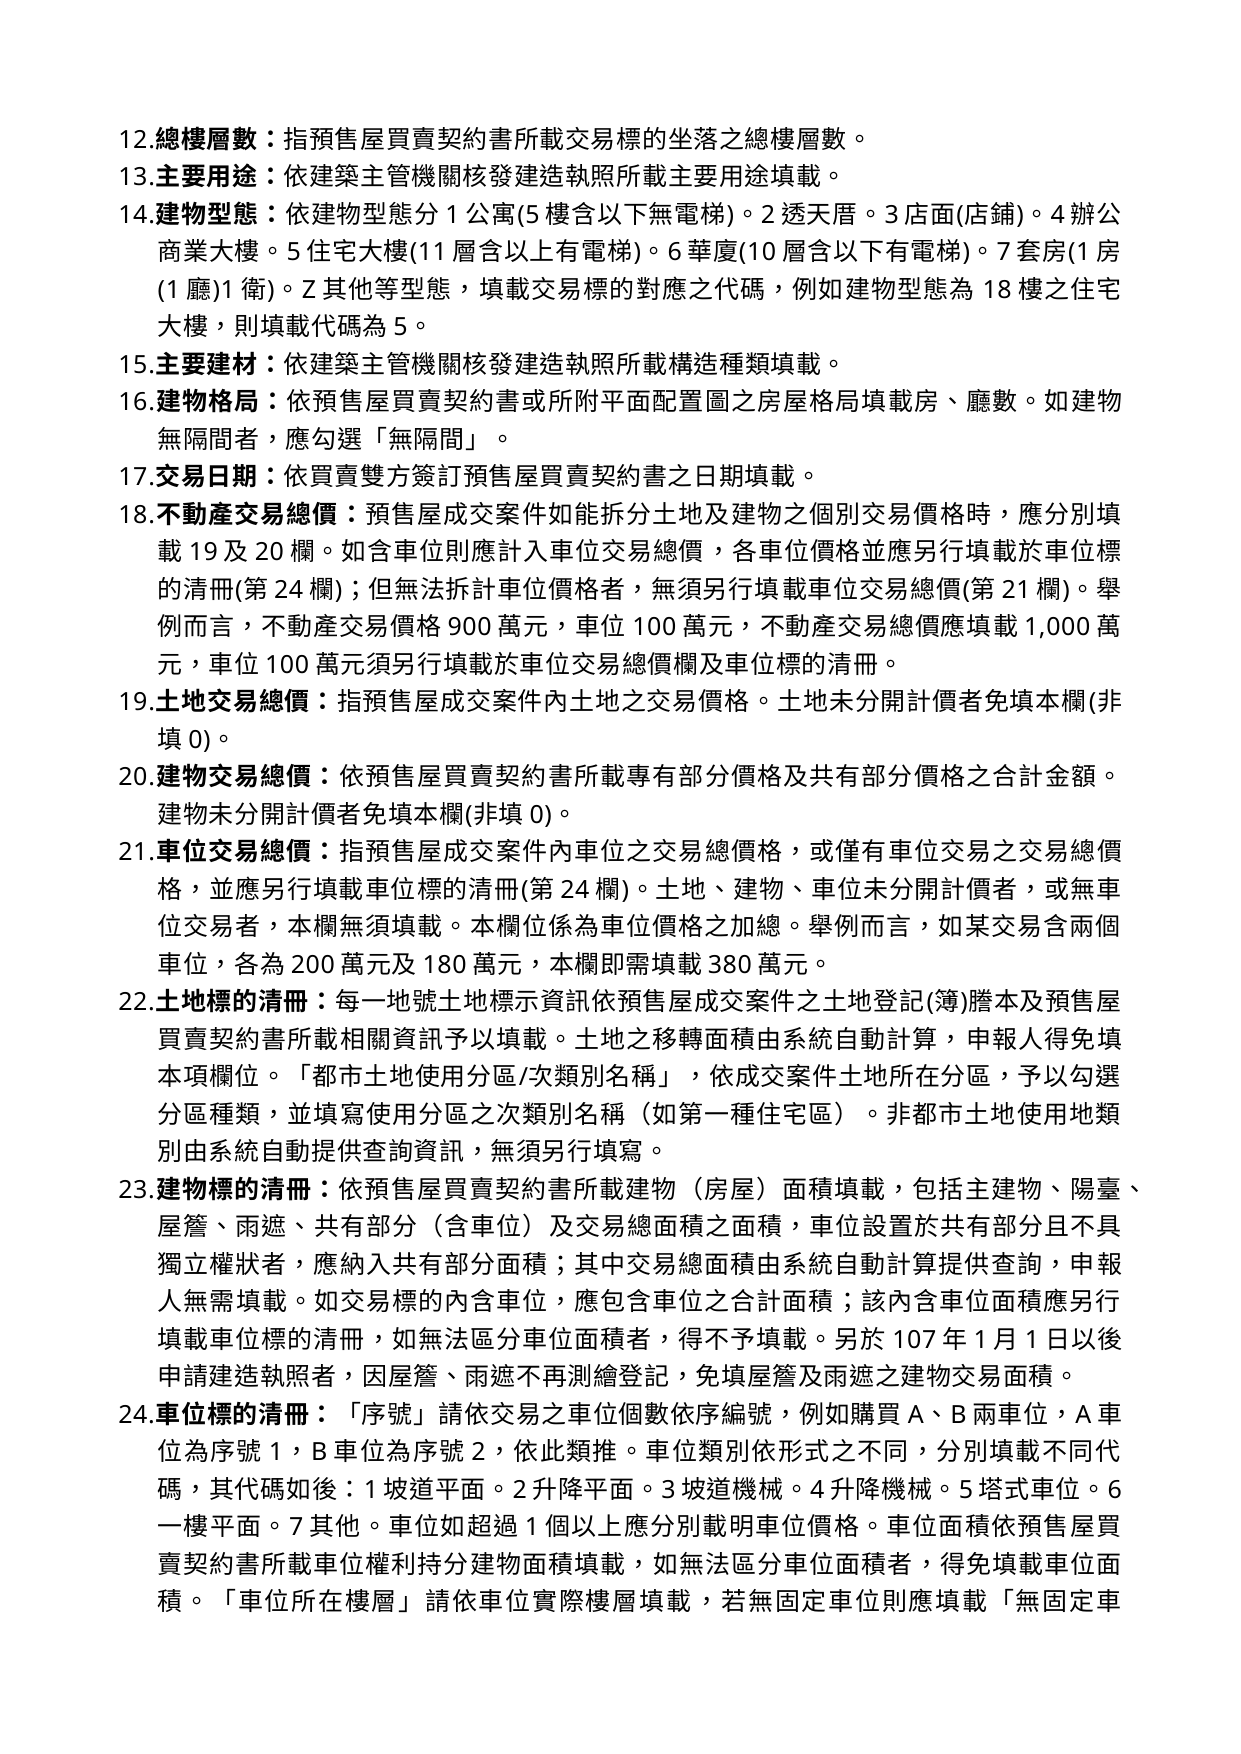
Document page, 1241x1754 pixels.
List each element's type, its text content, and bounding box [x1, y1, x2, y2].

text 21.車位交易總價：指預售屋成交案件內車位之交易總價格，或僅有車位交易之交易總價格，並應另行填載車位標的清冊(第24欄)。土地、建物、車位未分開計價者，或無車位交易者，本欄無須填載。本欄位係為車位價格之加總。舉例而言，如某交易含兩個車位，各為200萬元及180萬元，本欄即需填載380萬元。 [118, 831, 1122, 981]
text 12.總樓層數：指預售屋買賣契約書所載交易標的坐落之總樓層數。 [118, 118, 1122, 156]
text 18.不動產交易總價：預售屋成交案件如能拆分土地及建物之個別交易價格時，應分別填載19及20欄。如含車位則應計入車位交易總價，各車位價格並應另行填載於車位標的清冊(第24欄)；但無法拆計車位價格者，無須另行填載車位交易總價(第21欄)。舉例而言，不動產交易價格900萬元，車位100萬元，不動產交易總價應填載1,000萬元，車位100萬元須另行填載於車位交易總價欄及車位標的清冊。 [118, 493, 1122, 681]
text 17.交易日期：依買賣雙方簽訂預售屋買賣契約書之日期填載。 [118, 456, 1122, 493]
text 16.建物格局：依預售屋買賣契約書或所附平面配置圖之房屋格局填載房、廳數。如建物無隔間者，應勾選「無隔間」。 [118, 381, 1122, 456]
text 20.建物交易總價：依預售屋買賣契約書所載專有部分價格及共有部分價格之合計金額。建物未分開計價者免填本欄(非填0)。 [118, 756, 1122, 831]
text 23.建物標的清冊：依預售屋買賣契約書所載建物（房屋）面積填載，包括主建物、陽臺、屋簷、雨遮、共有部分（含車位）及交易總面積之面積，車位設置於共有部分且不具獨立權狀者，應納入共有部分面積；其中交易總面積由系統自動計算提供查詢，申報人無需填載。如交易標的內含車位，應包含車位之合計面積；該內含車位面積應另行填載車位標的清冊，如無法區分車位面積者，得不予填載。另於107年1月1日以後申請建造執照者，因屋簷、雨遮不再測繪登記，免填屋簷及雨遮之建物交易面積。 [118, 1168, 1122, 1393]
text 24.車位標的清冊：「序號」請依交易之車位個數依序編號，例如購買A、B兩車位，A車位為序號1，B車位為序號2，依此類推。車位類別依形式之不同，分別填載不同代碼，其代碼如後：1坡道平面。2升降平面。3坡道機械。4升降機械。5塔式車位。6一樓平面。7其他。車位如超過1個以上應分別載明車位價格。車位面積依預售屋買賣契約書所載車位權利持分建物面積填載，如無法區分車位面積者，得免填載車位面積。「車位所在樓層」請依車位實際樓層填載，若無固定車位則應填載「無固定車 [118, 1393, 1122, 1618]
text 13.主要用途：依建築主管機關核發建造執照所載主要用途填載。 [118, 156, 1122, 193]
text 19.土地交易總價：指預售屋成交案件內土地之交易價格。土地未分開計價者免填本欄(非填0)。 [118, 681, 1122, 756]
text 22.土地標的清冊：每一地號土地標示資訊依預售屋成交案件之土地登記(簿)謄本及預售屋買賣契約書所載相關資訊予以填載。土地之移轉面積由系統自動計算，申報人得免填本項欄位。「都市土地使用分區/次類別名稱」，依成交案件土地所在分區，予以勾選分區種類，並填寫使用分區之次類別名稱（如第一種住宅區）。非都市土地使用地類別由系統自動提供查詢資訊，無須另行填寫。 [118, 981, 1122, 1168]
text 14.建物型態：依建物型態分1公寓(5樓含以下無電梯)。2透天厝。3店面(店鋪)。4辦公商業大樓。5住宅大樓(11層含以上有電梯)。6華廈(10層含以下有電梯)。7套房(1房(1廳)1衛)。Z其他等型態，填載交易標的對應之代碼，例如建物型態為18樓之住宅大樓，則填載代碼為5。 [118, 193, 1122, 343]
text 15.主要建材：依建築主管機關核發建造執照所載構造種類填載。 [118, 343, 1122, 381]
